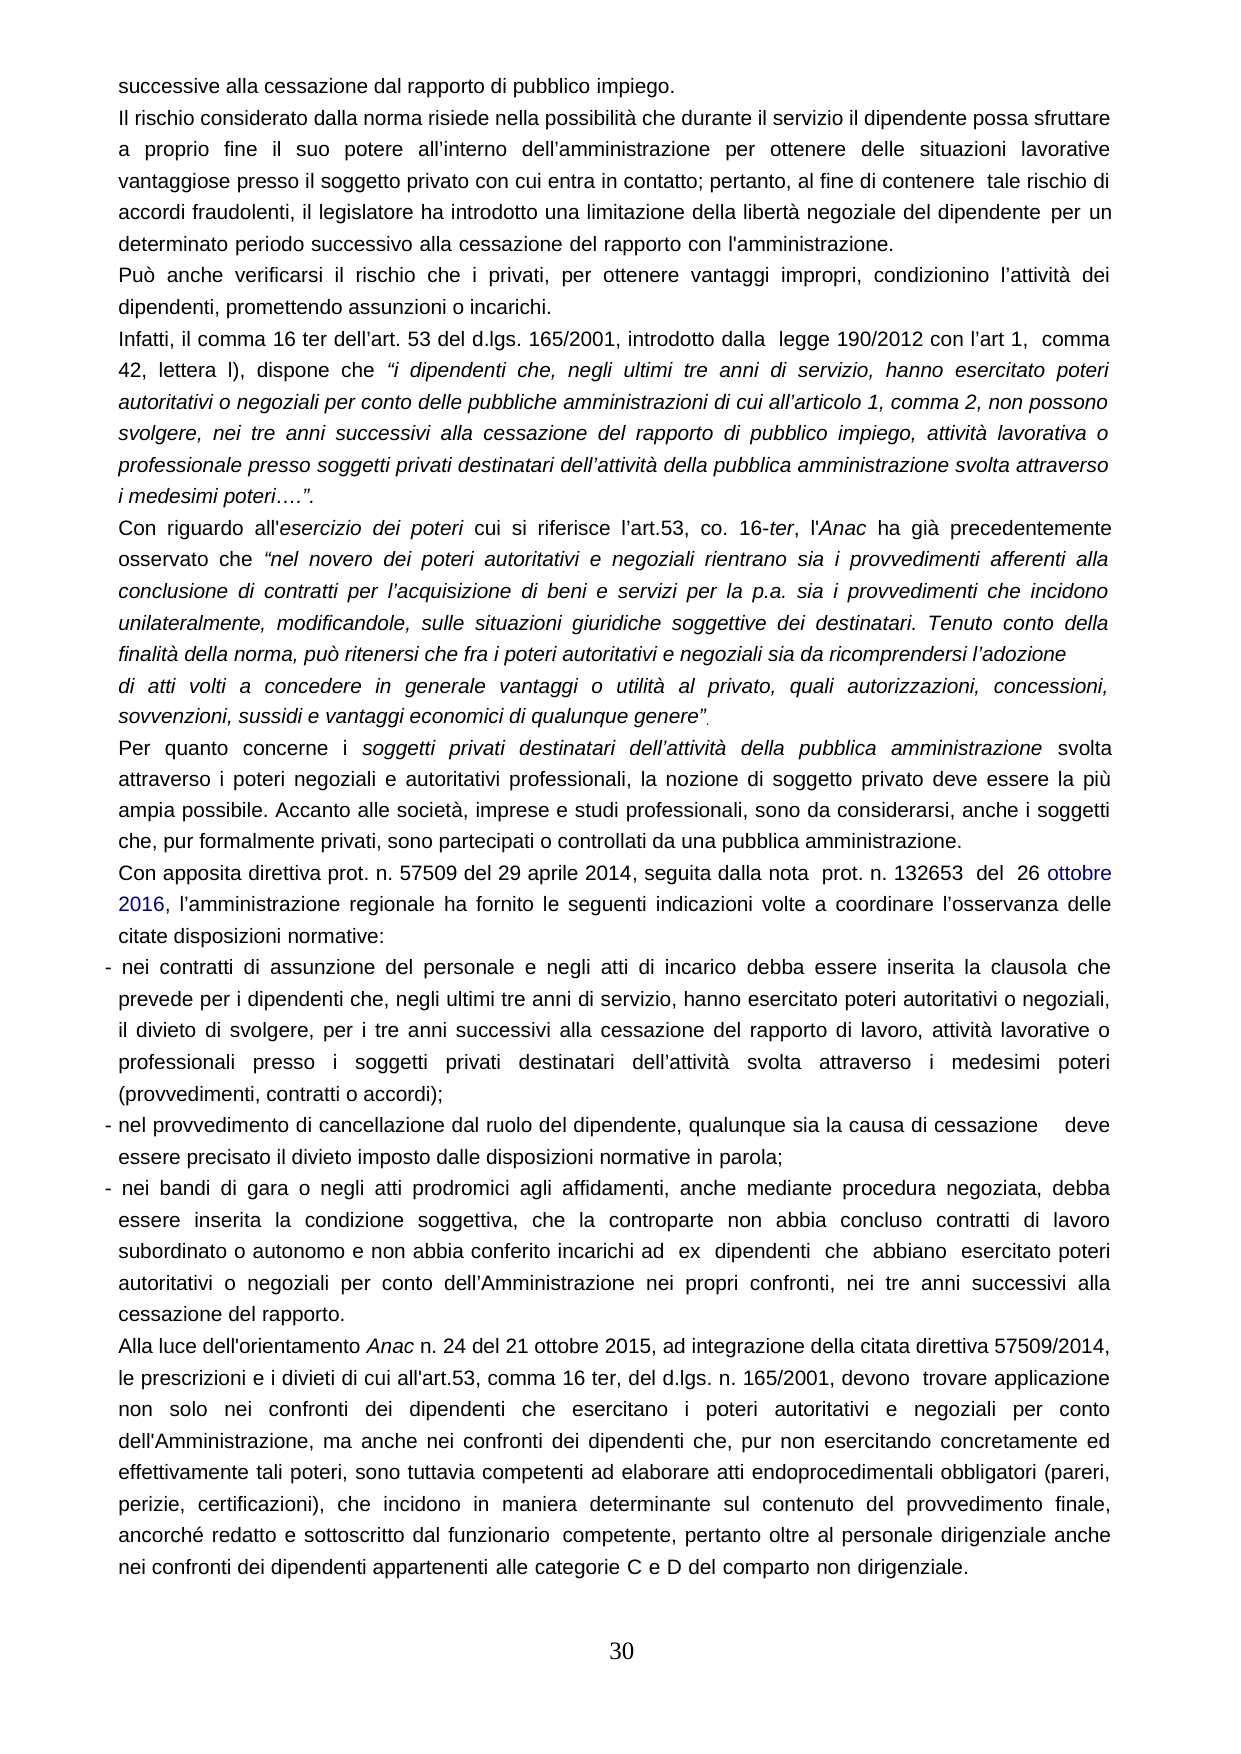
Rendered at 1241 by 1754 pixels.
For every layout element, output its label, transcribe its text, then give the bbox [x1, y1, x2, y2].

text - nei bandi di gara o negli atti prodromici agli affidamenti, anche mediante procedura negoziata, debba essere inserita la condizione soggettiva, che la controparte non abbia concluso contratti di lavoro subordinato o autonomo e non abbia conferito incarichi ad ex dipendenti che abbiano esercitato poteri autoritativi o negoziali per conto dell’Amministrazione nei propri confronti, nei tre anni successivi alla cessazione del rapporto. [104, 1176, 1112, 1326]
text Alla luce dell'orientamento Anac n. 24 del 21 ottobre 2015, ad integrazione della citata direttiva 57509/2014, le prescrizioni e i divieti di cui all'art.53, comma 16 ter, del d.lgs. n. 165/2001, devono trovare applicazione non solo nei confronti dei dipendenti che esercitano i poteri autoritativi e negoziali per conto dell'Amministrazione, ma anche nei confronti dei dipendenti che, pur non esercitando concretamente ed effettivamente tali poteri, sono tuttavia competenti ad elaborare atti endoprocedimentali obbligatori (pareri, perizie, certificazioni), che incidono in maniera determinante sul contenuto del provvedimento finale, ancorché redatto e sottoscritto dal funzionario competente, pertanto oltre al personale dirigenziale anche nei confronti dei dipendenti appartenenti alle categorie C e D del comparto non dirigenziale. [118, 1334, 1112, 1579]
text Può anche verificarsi il rischio che i privati, per ottenere vantaggi impropri, condizionino l’attività dei dipendenti, promettendo assunzioni o incarichi. [118, 263, 1112, 319]
text Infatti, il comma 16 ter dell’art. 53 del d.lgs. 165/2001, introdotto dalla legge 190/2012 con l’art 1, comma 42, lettera l), dispone che “i dipendenti che, negli ultimi tre anni di servizio, hanno esercitato poteri autoritativi o negoziali per conto delle pubbliche amministrazioni di cui all’articolo 1, comma 2, non possono svolgere, nei tre anni successivi alla cessazione del rapporto di pubblico impiego, attività lavorativa o professionale presso soggetti privati destinatari dell’attività della pubblica amministrazione svolta attraverso i medesimi poteri….”. [118, 326, 1112, 508]
text Per quanto concerne i soggetti privati destinatari dell’attività della pubblica amministrazione svolta attraverso i poteri negoziali e autoritativi professionali, la nozione di soggetto privato deve essere la più ampia possibile. Accanto alle società, imprese e studi professionali, sono da considerarsi, anche i soggetti che, pur formalmente privati, sono partecipati o controllati da una pubblica amministrazione. [118, 736, 1112, 853]
text Con apposita direttiva prot. n. 57509 del 29 aprile 2014, seguita dalla nota prot. n. 132653 del 26 ottobre 2016, l’amministrazione regionale ha fornito le seguenti indicazioni volte a coordinare l’osservanza delle citate disposizioni normative: [118, 860, 1112, 947]
text Con riguardo all'esercizio dei poteri cui si riferisce l’art.53, co. 16-ter, l'Anac ha già precedentemente osservato che “nel novero dei poteri autoritativi e negoziali rientrano sia i provvedimenti afferenti alla conclusione di contratti per l’acquisizione di beni e servizi per la p.a. sia i provvedimenti che incidono unilateralmente, modificandole, sulle situazioni giuridiche soggettive dei destinatari. Tenuto conto della finalità della norma, può ritenersi che fra i poteri autoritativi e negoziali sia da ricomprendersi l’adozione [118, 516, 1112, 666]
text - nei contratti di assunzione del personale e negli atti di incarico debba essere inserita la clausola che prevede per i dipendenti che, negli ultimi tre anni di servizio, hanno esercitato poteri autoritativi o negoziali, il divieto di svolgere, per i tre anni successivi alla cessazione del rapporto di lavoro, attività lavorative o professionali presso i soggetti privati destinatari dell’attività svolta attraverso i medesimi poteri (provvedimenti, contratti o accordi); [104, 955, 1112, 1105]
text - nel provvedimento di cancellazione dal ruolo del dipendente, qualunque sia la causa di cessazione deve essere precisato il divieto imposto dalle disposizioni normative in parola; [104, 1113, 1112, 1168]
text di atti volti a concedere in generale vantaggi o utilità al privato, quali autorizzazioni, concessioni, sovvenzioni, sussidi e vantaggi economici di qualunque genere”. [118, 673, 1112, 728]
text Il rischio considerato dalla norma risiede nella possibilità che durante il servizio il dipendente possa sfruttare a proprio fine il suo potere all’interno dell’amministrazione per ottenere delle situazioni lavorative vantaggiose presso il soggetto privato con cui entra in contatto; pertanto, al fine di contenere tale rischio di accordi fraudolenti, il legislatore ha introdotto una limitazione della libertà negoziale del dipendente per un determinato periodo successivo alla cessazione del rapporto con l'amministrazione. [118, 105, 1112, 256]
text successive alla cessazione dal rapporto di pubblico impiego. [118, 74, 1112, 98]
